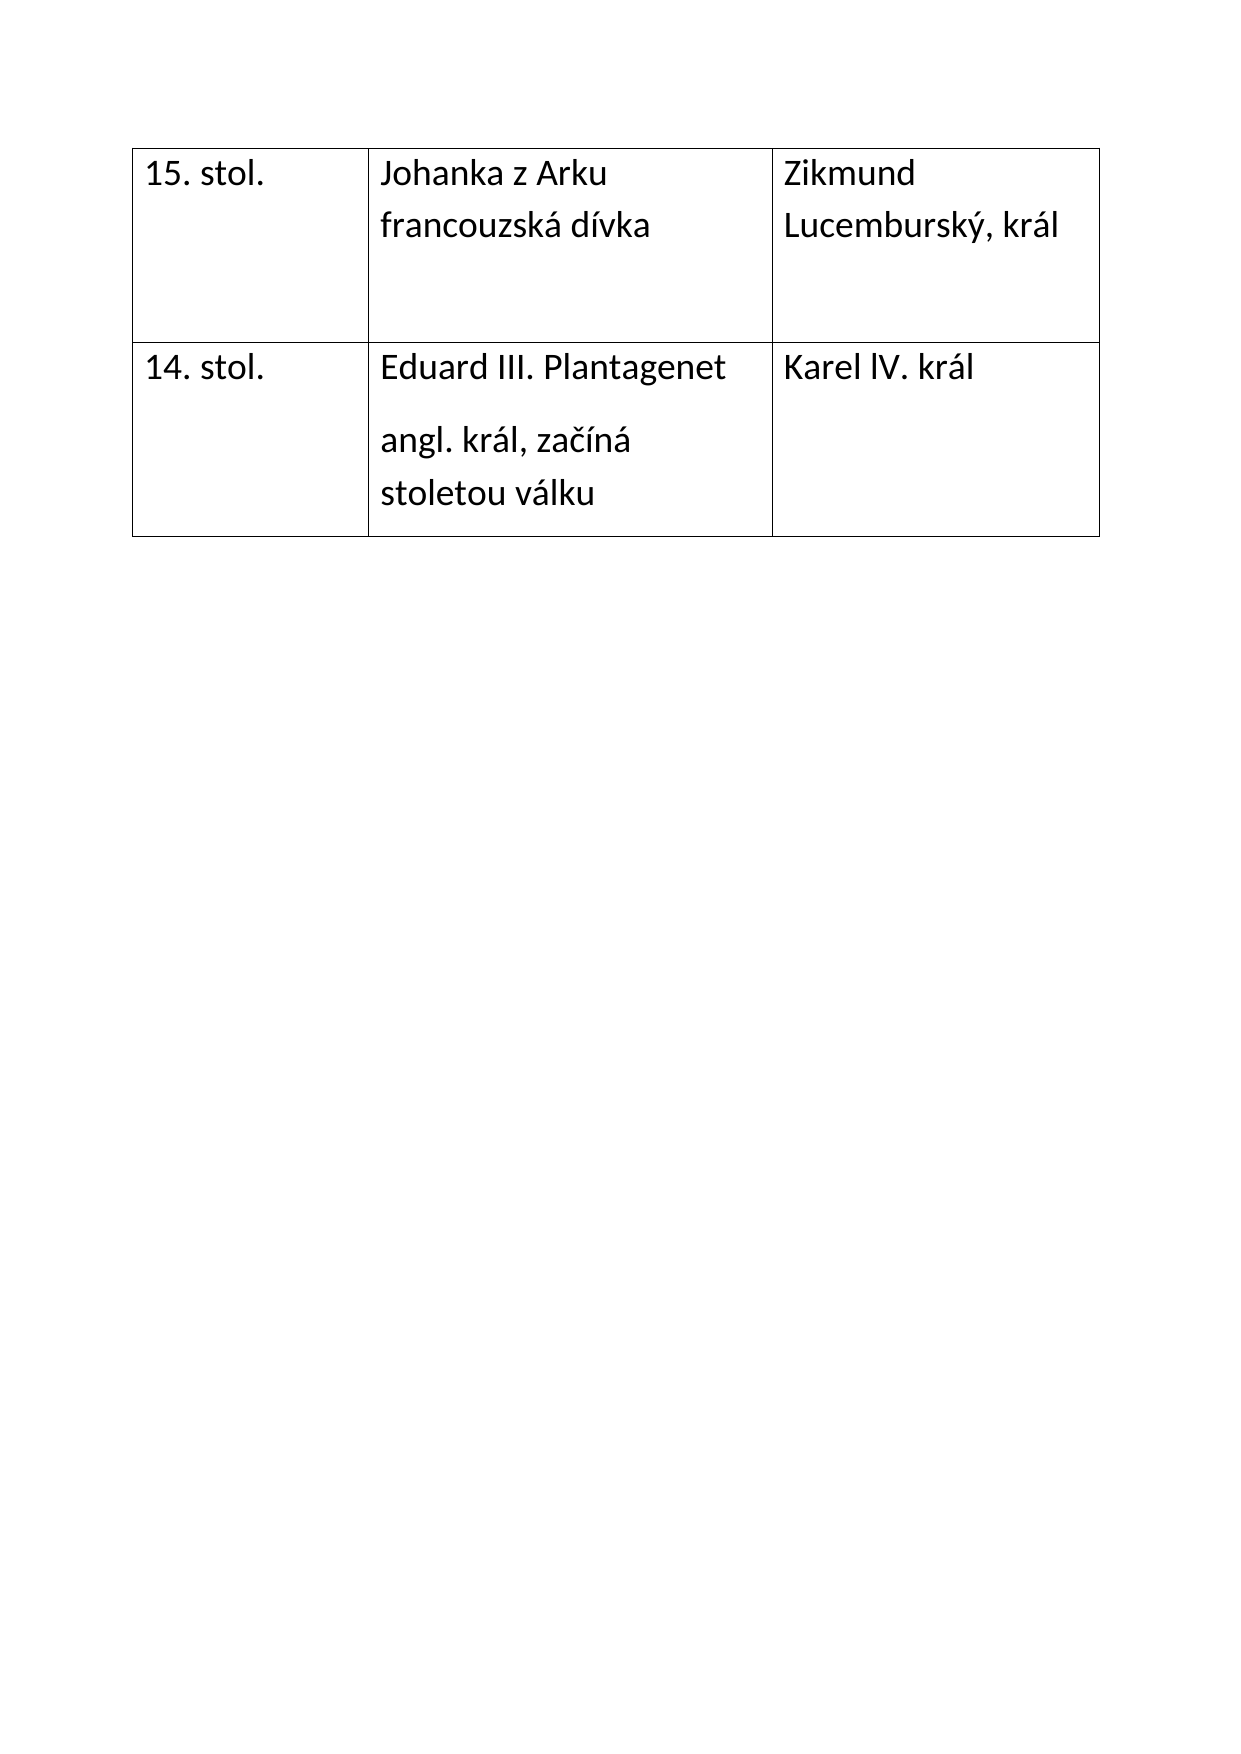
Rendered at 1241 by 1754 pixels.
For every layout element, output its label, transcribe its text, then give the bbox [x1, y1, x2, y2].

table_cell 15. stol. [133, 149, 368, 342]
table_cell Eduard III. Plantagenet angl. král, začíná stoletou válku [369, 343, 772, 536]
table_cell Zikmund Lucemburský, král [773, 149, 1099, 342]
table_cell Johanka z Arku francouzská dívka [369, 149, 772, 342]
table_cell 14. stol. [133, 343, 368, 536]
table_cell Karel lV. král [773, 343, 1099, 536]
